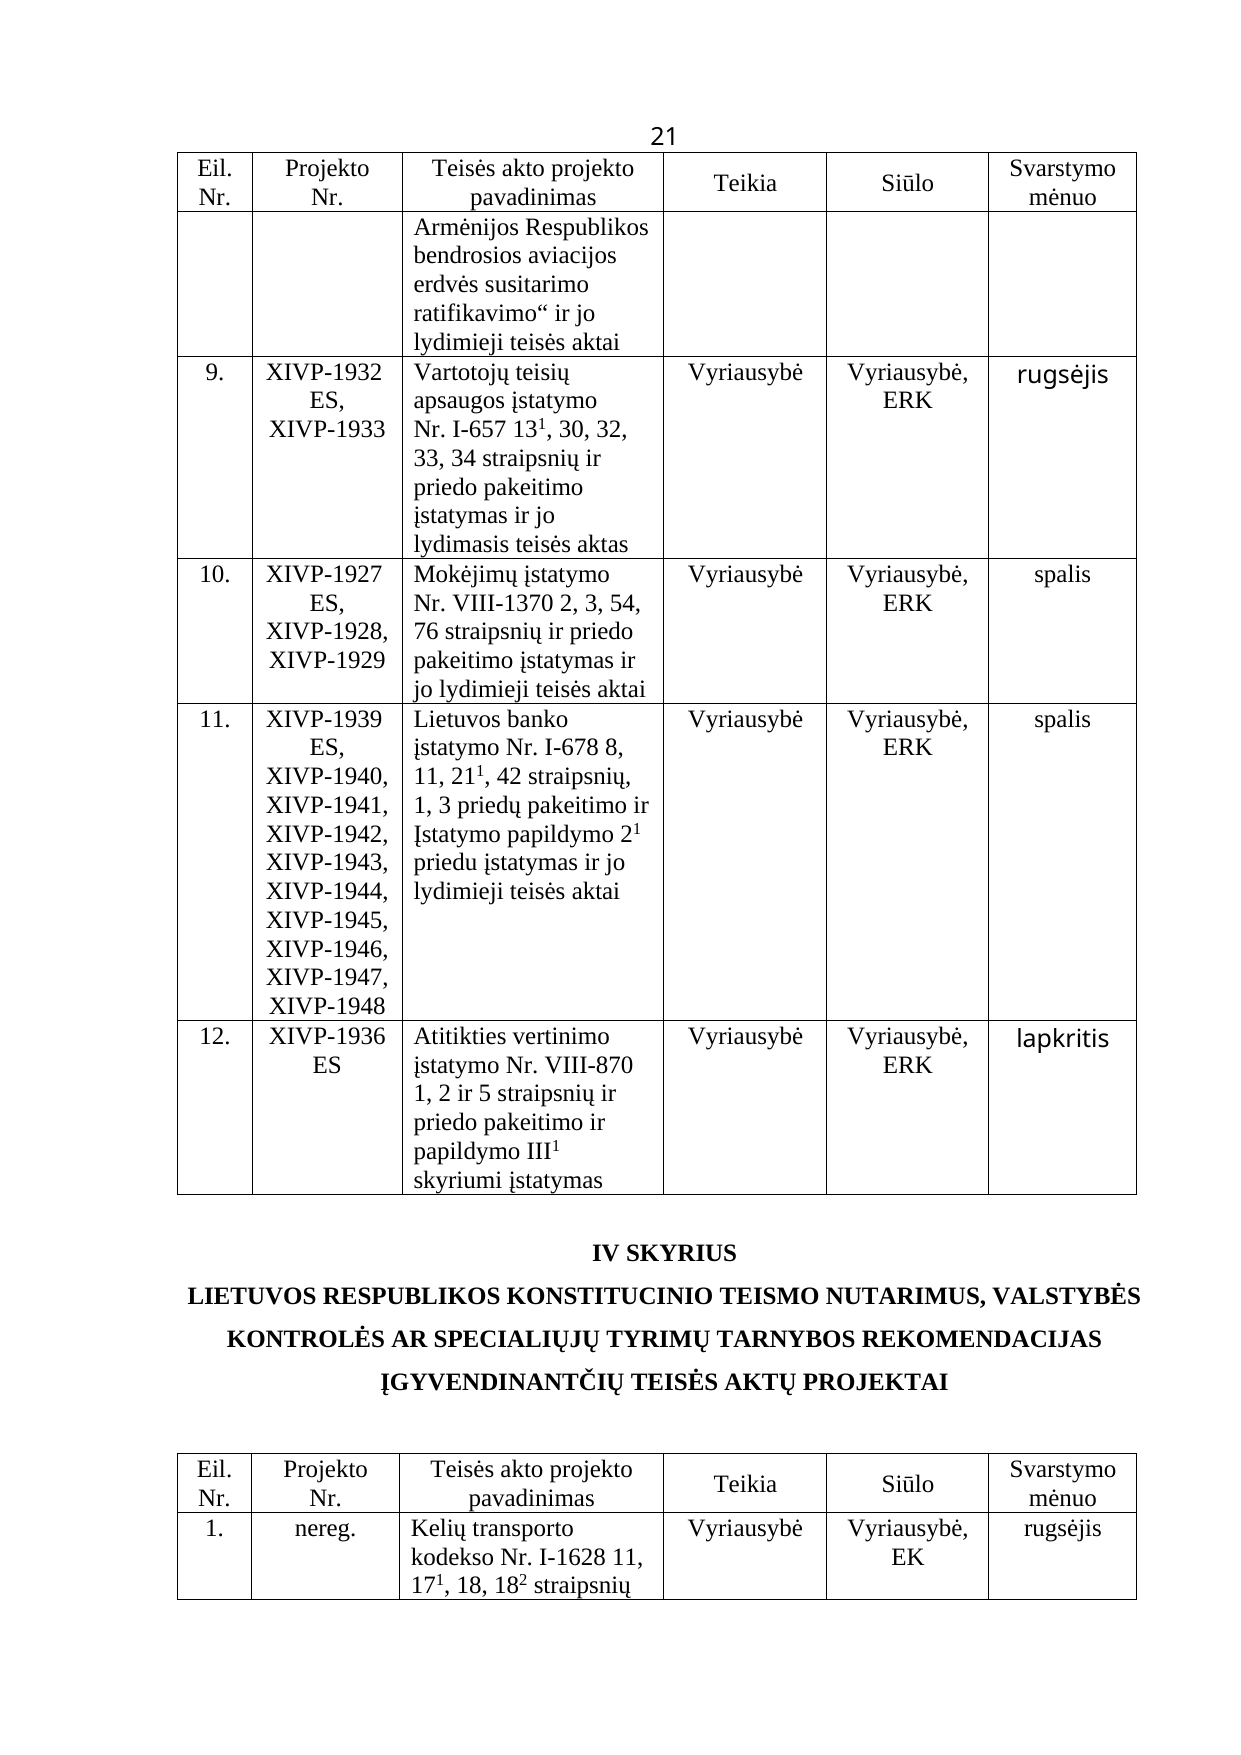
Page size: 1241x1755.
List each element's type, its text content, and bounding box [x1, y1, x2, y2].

table_cell 11. [178, 704, 252, 1020]
table_cell XIVP-1936 ES [253, 1021, 402, 1193]
table_cell XIVP-1932 ES, XIVP-1933 [253, 357, 402, 558]
table_header Teikia [664, 1454, 826, 1512]
table_cell Vyriausybė [664, 704, 826, 1020]
table_cell Vyriausybė, ERK [827, 357, 988, 558]
table_cell 12. [178, 1021, 252, 1193]
table_cell [989, 212, 1136, 356]
table_cell rugsėjis [989, 1513, 1136, 1599]
table_header Projekto Nr. [253, 153, 402, 211]
table_cell nereg. [252, 1513, 399, 1599]
table_cell Vyriausybė, EK [827, 1513, 988, 1599]
table_cell Vyriausybė, ERK [827, 704, 988, 1020]
table_cell 1. [178, 1513, 251, 1599]
table_cell spalis [989, 704, 1136, 1020]
table_cell spalis [989, 559, 1136, 703]
table_cell Vyriausybė [664, 1021, 826, 1193]
table_cell Atitikties vertinimo įstatymo Nr. VIII-870 1, 2 ir 5 straipsnių ir priedo pakeitimo ir papildymo III1 skyriumi įstatymas [403, 1021, 663, 1193]
table_cell XIVP-1939 ES, XIVP-1940, XIVP-1941, XIVP-1942, XIVP-1943, XIVP-1944, XIVP-1945, XIVP-1946, XIVP-1947, XIVP-1948 [253, 704, 402, 1020]
table_cell Vyriausybė, ERK [827, 559, 988, 703]
table_cell XIVP-1927 ES, XIVP-1928, XIVP-1929 [253, 559, 402, 703]
table_cell Vyriausybė [664, 357, 826, 558]
table_cell Vyriausybė [664, 1513, 826, 1599]
table_cell Mokėjimų įstatymo Nr. VIII-1370 2, 3, 54, 76 straipsnių ir priedo pakeitimo įstatymas ir jo lydimieji teisės aktai [403, 559, 663, 703]
table_header Svarstymo mėnuo [989, 153, 1136, 211]
table_cell Vyriausybė, ERK [827, 1021, 988, 1193]
table_header Svarstymo mėnuo [989, 1454, 1136, 1512]
table_cell Kelių transporto kodekso Nr. I-1628 11, 171, 18, 182 straipsnių [400, 1513, 663, 1599]
table_cell [253, 212, 402, 356]
table_cell [178, 212, 252, 356]
subtitle LIETUVOS RESPUBLIKOS KONSTITUCINIO TEISMO NUTARIMUS, VALSTYBĖS KONTROLĖS AR SPECIALIŲJŲ TYRIMŲ TARNYBOS REKOMENDACIJAS ĮGYVENDINANTČIŲ TEISĖS AKTŲ PROJEKTAI [177, 1281, 1152, 1396]
table_cell Vartotojų teisių apsaugos įstatymo Nr. I-657 131, 30, 32, 33, 34 straipsnių ir priedo pakeitimo įstatymas ir jo lydimasis teisės aktas [403, 357, 663, 558]
table_header Projekto Nr. [252, 1454, 399, 1512]
table_header Teikia [664, 153, 826, 211]
table_cell lapkritis [989, 1021, 1136, 1193]
table_header Teisės akto projekto pavadinimas [400, 1454, 663, 1512]
table_cell Armėnijos Respublikos bendrosios aviacijos erdvės susitarimo ratifikavimo“ ir jo lydimieji teisės aktai [403, 212, 663, 356]
table_header Siūlo [827, 153, 988, 211]
table_cell [664, 212, 826, 356]
table_cell Lietuvos banko įstatymo Nr. I-678 8, 11, 211, 42 straipsnių, 1, 3 priedų pakeitimo ir Įstatymo papildymo 21 priedu įstatymas ir jo lydimieji teisės aktai [403, 704, 663, 1020]
subtitle IV SKYRIUS [177, 1238, 1152, 1266]
table_header Teisės akto projekto pavadinimas [403, 153, 663, 211]
table_header Siūlo [827, 1454, 988, 1512]
table_cell 9. [178, 357, 252, 558]
table_cell [827, 212, 988, 356]
table_cell rugsėjis [989, 357, 1136, 558]
table_header Eil. Nr. [178, 1454, 251, 1512]
table_header Eil. Nr. [178, 153, 252, 211]
table_cell Vyriausybė [664, 559, 826, 703]
table_cell 10. [178, 559, 252, 703]
